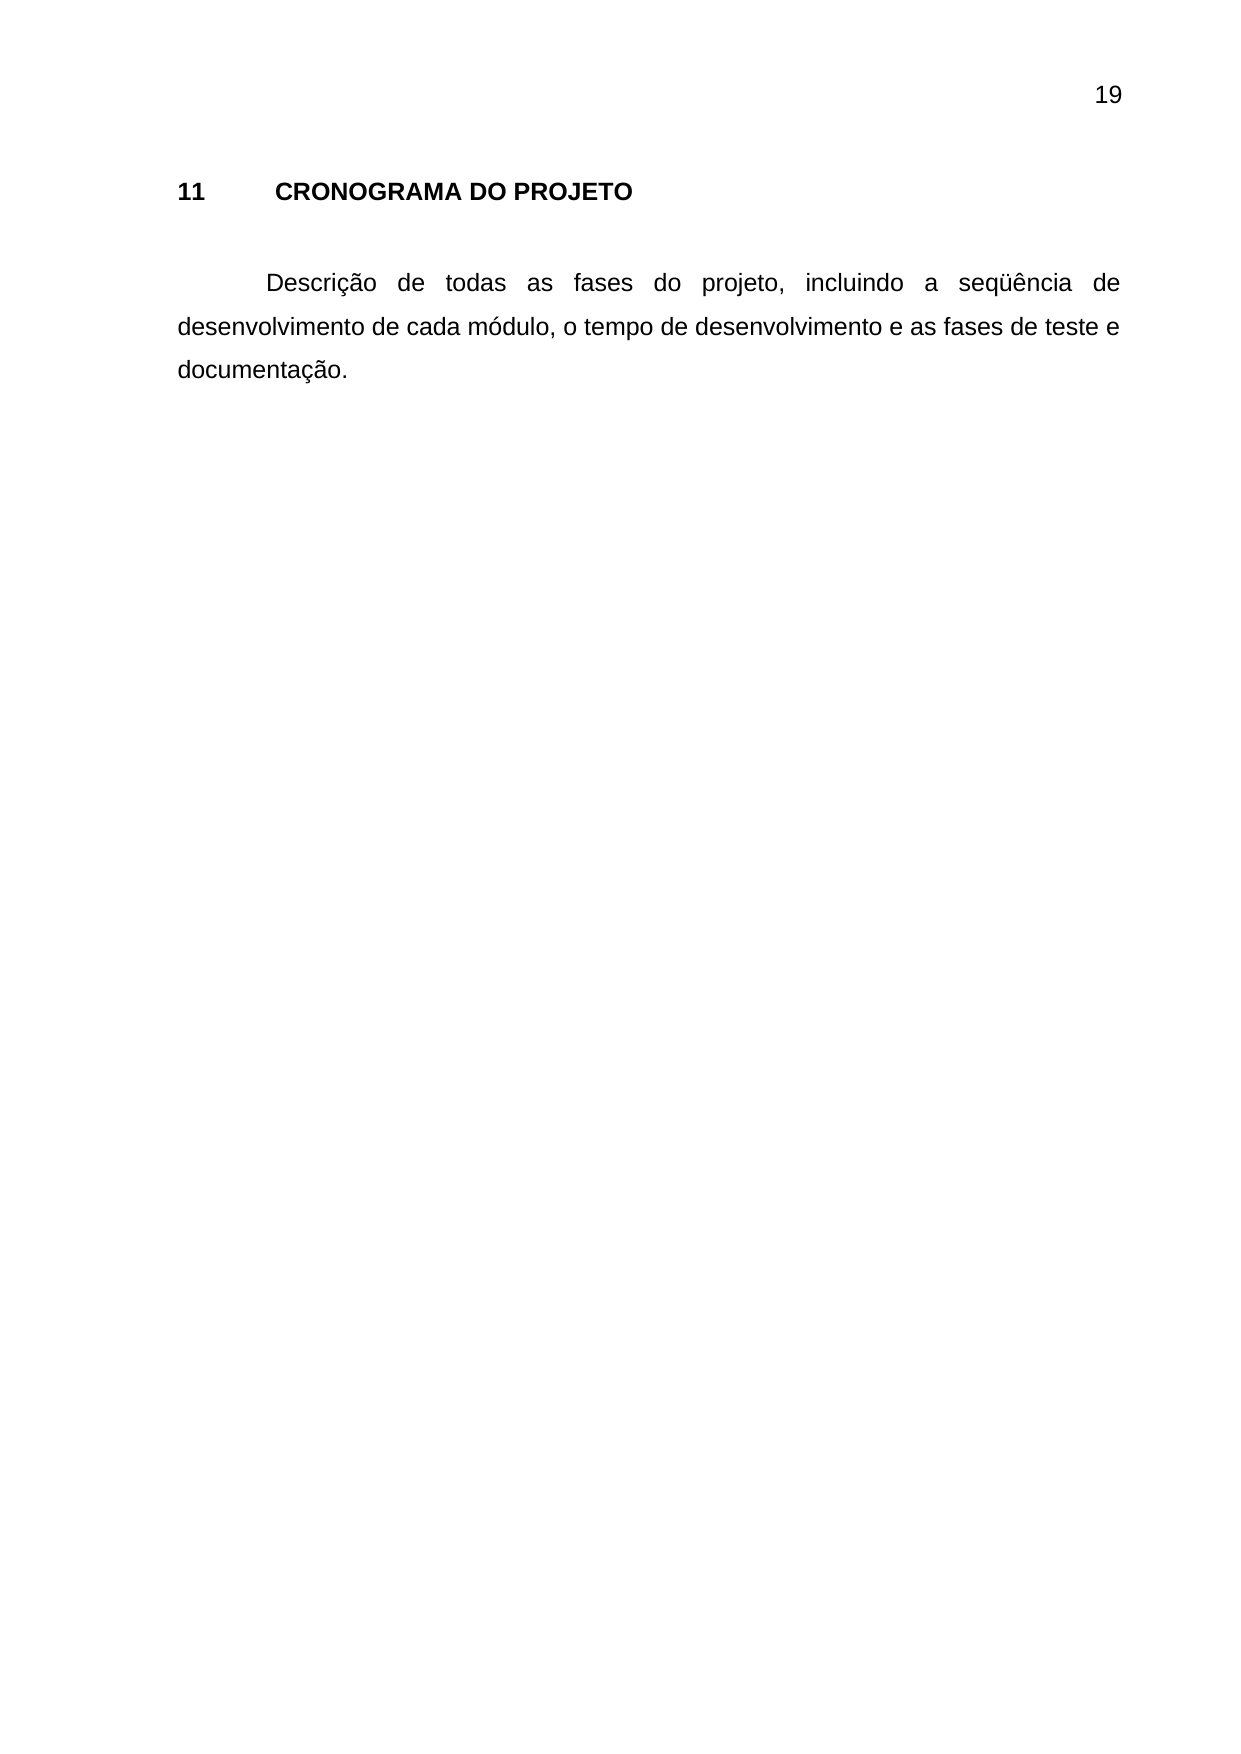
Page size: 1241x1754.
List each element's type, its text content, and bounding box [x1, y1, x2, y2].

list cronograma do projeto [177, 177, 1122, 206]
text Descrição de todas as fases do projeto, incluindo a seqüência de desenvolvimento de cada módulo, o tempo de desenvolvimento e as fases de teste e documentação. [177, 268, 1122, 383]
